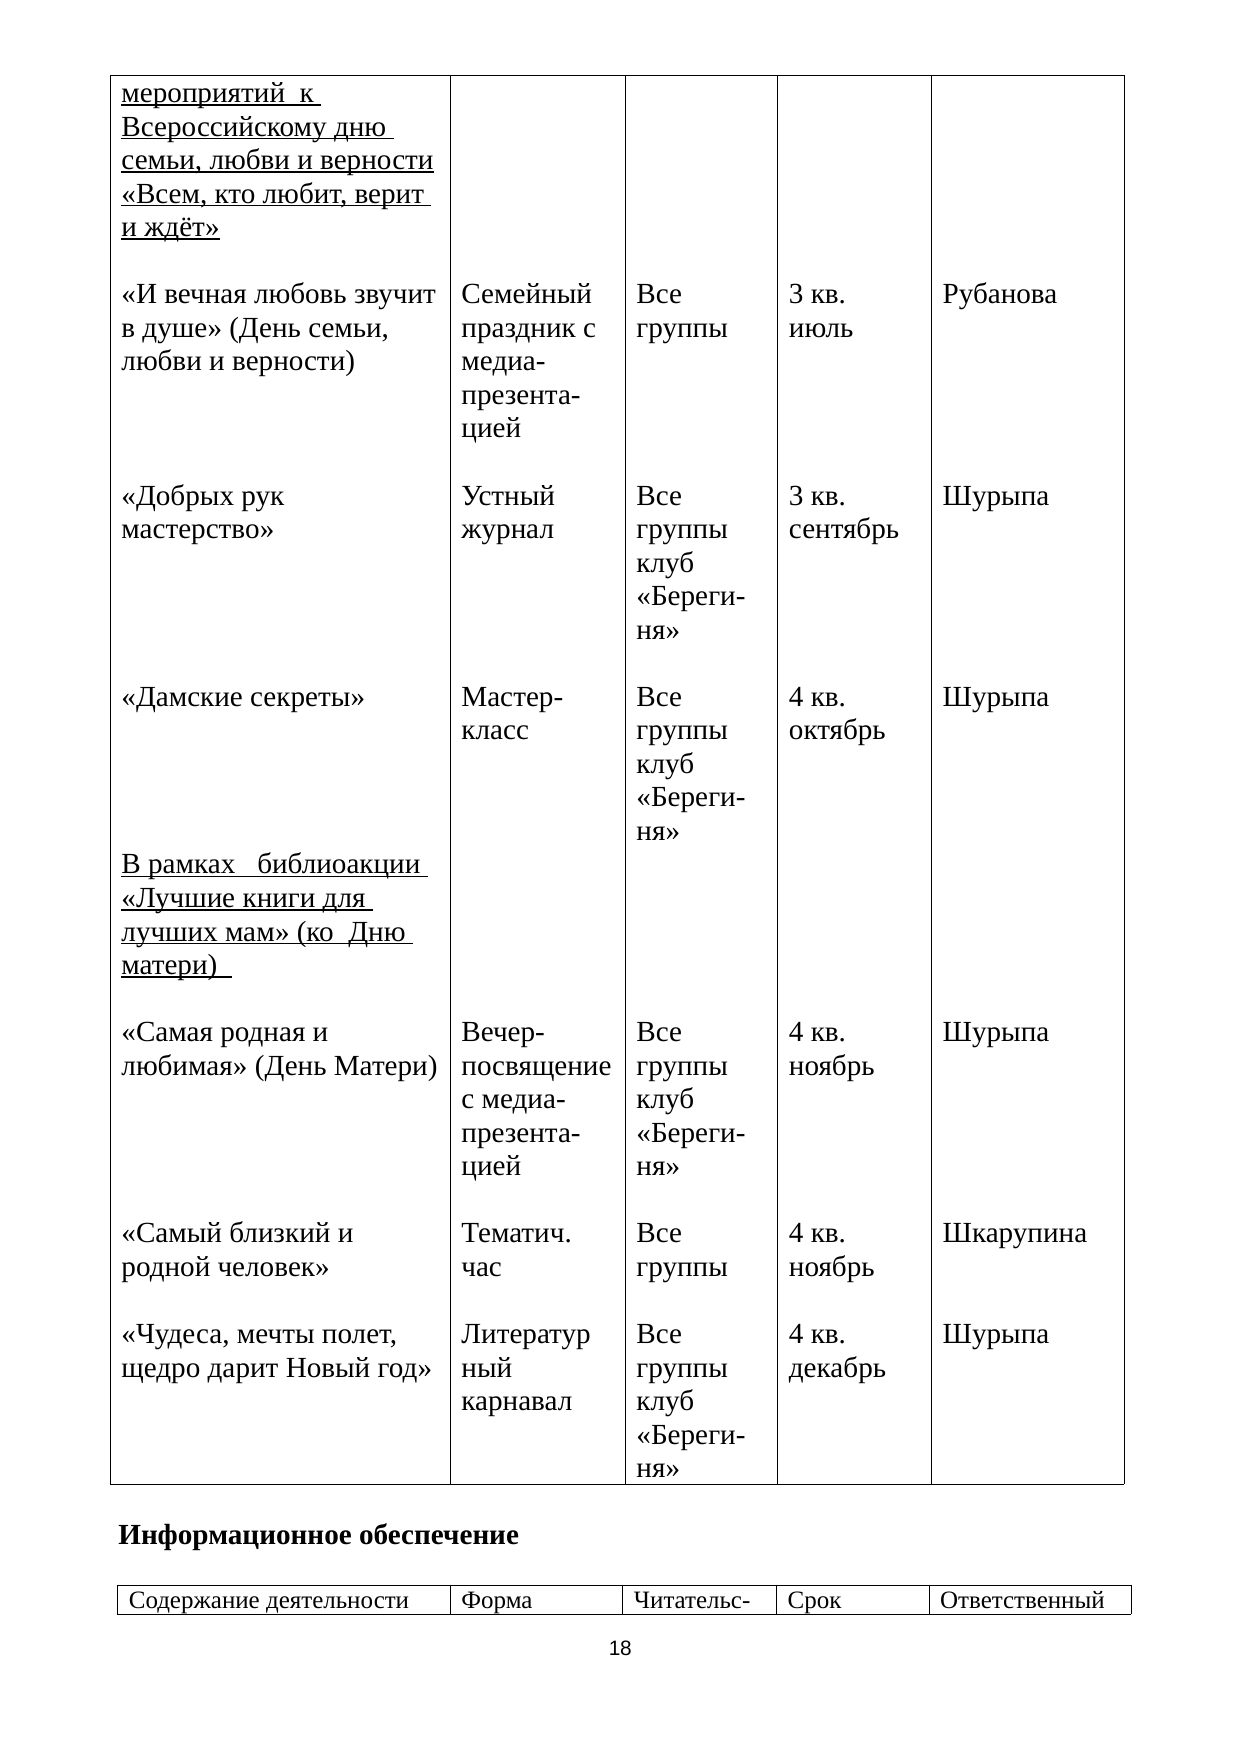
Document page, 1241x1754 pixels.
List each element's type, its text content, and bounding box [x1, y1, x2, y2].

table_header Содержание деятельности [118, 1586, 450, 1613]
table_cell Рубанова Шурыпа Шурыпа Шурыпа Шкарупина Шурыпа [932, 76, 1124, 1484]
table_cell Семейный праздник с медиа-презента-цией Устный журнал Мастер-класс Вечер-посвящение с медиа-презента-цией Тематич. час Литератур ный карнавал [451, 76, 625, 1484]
table_header Ответственный [930, 1586, 1131, 1613]
table_cell 3 кв. июль 3 кв. сентябрь 4 кв. октябрь 4 кв. ноябрь 4 кв. ноябрь 4 кв. декабрь [778, 76, 931, 1484]
table_cell мероприятий к Всероссийскому дню семьи, любви и верности «Всем, кто любит, верит и ждёт» «И вечная любовь звучит в душе» (День семьи, любви и верности) «Добрых рук мастерство» «Дамские секреты» В рамках библиоакции «Лучшие книги для лучших мам» (ко Дню матери) «Самая родная и любимая» (День Матери) «Самый близкий и родной человек» «Чудеса, мечты полет, щедро дарит Новый год» [111, 76, 450, 1484]
table_cell Все группы Все группы клуб «Береги-ня» Все группы клуб «Береги-ня» Все группы клуб «Береги-ня» Все группы Все группы клуб «Береги-ня» [626, 76, 777, 1484]
table_header Читательс- [623, 1586, 776, 1613]
table_header Форма [451, 1586, 622, 1613]
text Информационное обеспечение [118, 1517, 1122, 1551]
table_header Срок [777, 1586, 929, 1613]
